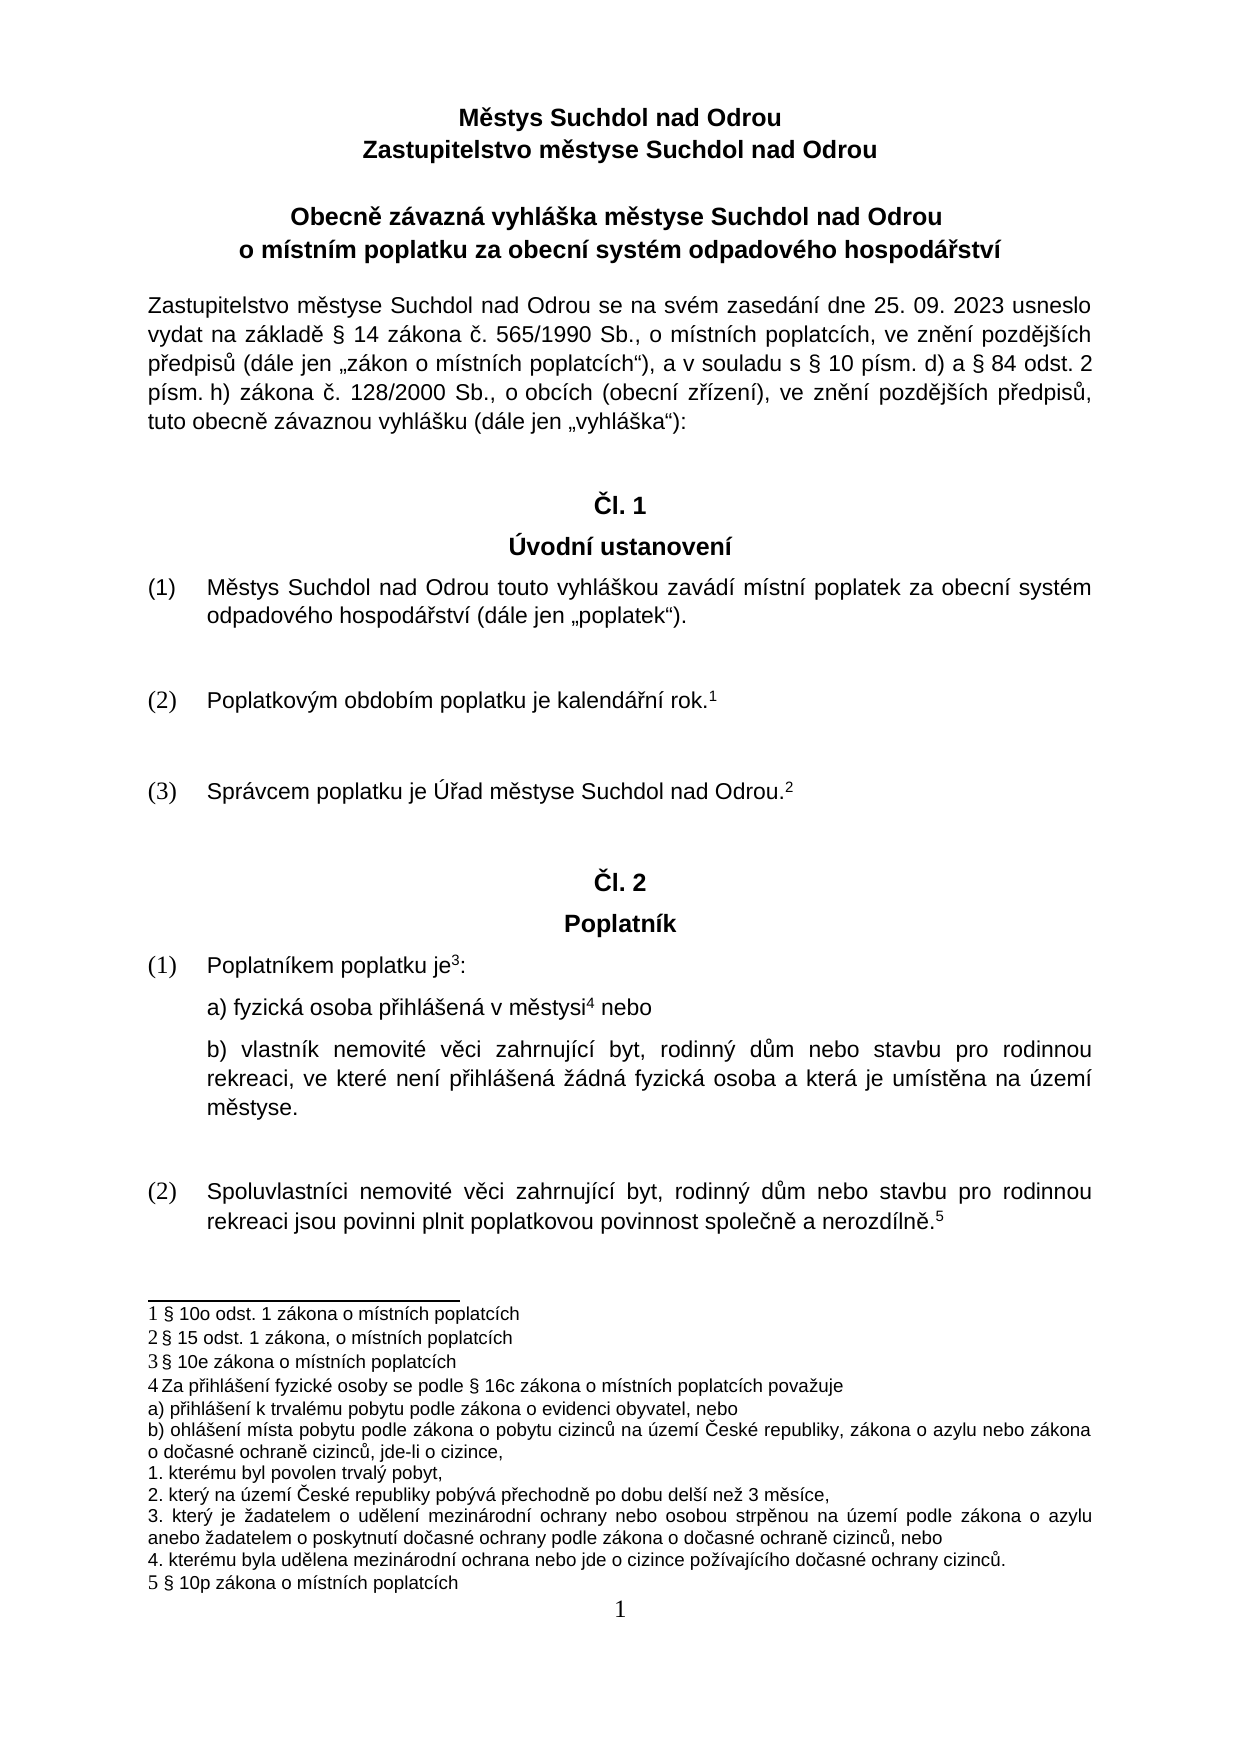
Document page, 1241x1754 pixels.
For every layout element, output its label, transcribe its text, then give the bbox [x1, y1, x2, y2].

text Za přihlášení fyzické osoby se podle § 16c zákona o místních poplatcích považuje [148, 1373, 1093, 1397]
text 2. který na území České republiky pobývá přechodně po dobu delší než 3 měsíce, [148, 1484, 1093, 1505]
text Obecně závazná vyhláška městyse Suchdol nad Odrou [148, 202, 1093, 230]
list Poplatkovým obdobím poplatku je kalendářní rok. [148, 685, 1093, 714]
text b) ohlášení místa pobytu podle zákona o pobytu cizinců na území České republiky, zákona o azylu nebo zákona o dočasné ochraně cizinců, jde-li o cizince, [148, 1419, 1093, 1462]
text 4. kterému byla udělena mezinárodní ochrana nebo jde o cizince požívajícího dočasné ochrany cizinců. [148, 1548, 1093, 1570]
text 3. který je žadatelem o udělení mezinárodní ochrany nebo osobou strpěnou na území podle zákona o azylu anebo žadatelem o poskytnutí dočasné ochrany podle zákona o dočasné ochraně cizinců, nebo [148, 1505, 1093, 1548]
text Městys Suchdol nad Odrou [148, 102, 1093, 131]
list Spoluvlastníci nemovité věci zahrnující byt, rodinný dům nebo stavbu pro rodinnou rekreaci jsou povinni plnit poplatkovou povinnost společně a nerozdílně. [148, 1176, 1093, 1234]
text Úvodní ustanovení [148, 532, 1093, 561]
list Městys Suchdol nad Odrou touto vyhláškou zavádí místní poplatek za obecní systém odpadového hospodářství (dále jen „poplatek“). [148, 573, 1093, 629]
text 1. kterému byl povolen trvalý pobyt, [148, 1462, 1093, 1484]
text Poplatník [148, 909, 1093, 937]
list § 15 odst. 1 zákona, o místních poplatcích [148, 1325, 1093, 1349]
text a) přihlášení k trvalému pobytu podle zákona o evidenci obyvatel, nebo [148, 1397, 1093, 1419]
text b) vlastník nemovité věci zahrnující byt, rodinný dům nebo stavbu pro rodinnou rekreaci, ve které není přihlášená žádná fyzická osoba a která je umístěna na území městyse. [207, 1036, 1093, 1120]
list § 10e zákona o místních poplatcích [148, 1349, 1093, 1373]
text a) fyzická osoba přihlášená v městysi nebo [148, 994, 1093, 1020]
text o místním poplatku za obecní systém odpadového hospodářství [148, 234, 1093, 263]
text Čl. 1 [148, 491, 1093, 520]
list Poplatníkem poplatku je: [148, 950, 1093, 979]
subtitle Zastupitelstvo městyse Suchdol nad Odrou se na svém zasedání dne 25. 09. 2023 usneslo vydat na základě § 14 zákona č. 565/1990 Sb., o místních poplatcích, ve znění pozdějších předpisů (dále jen „zákon o místních poplatcích“), a v souladu s § 10 písm. d) a § 84 odst. 2 písm. h) zákona č. 128/2000 Sb., o obcích (obecní zřízení), ve znění pozdějších předpisů, tuto obecně závaznou vyhlášku (dále jen „vyhláška“): [148, 292, 1093, 434]
text Zastupitelstvo městyse Suchdol nad Odrou [148, 136, 1093, 164]
list Správcem poplatku je Úřad městyse Suchdol nad Odrou. [148, 776, 1093, 805]
list § 10o odst. 1 zákona o místních poplatcích [148, 1301, 1093, 1325]
list § 10p zákona o místních poplatcích [148, 1570, 1093, 1594]
text Čl. 2 [148, 867, 1093, 896]
